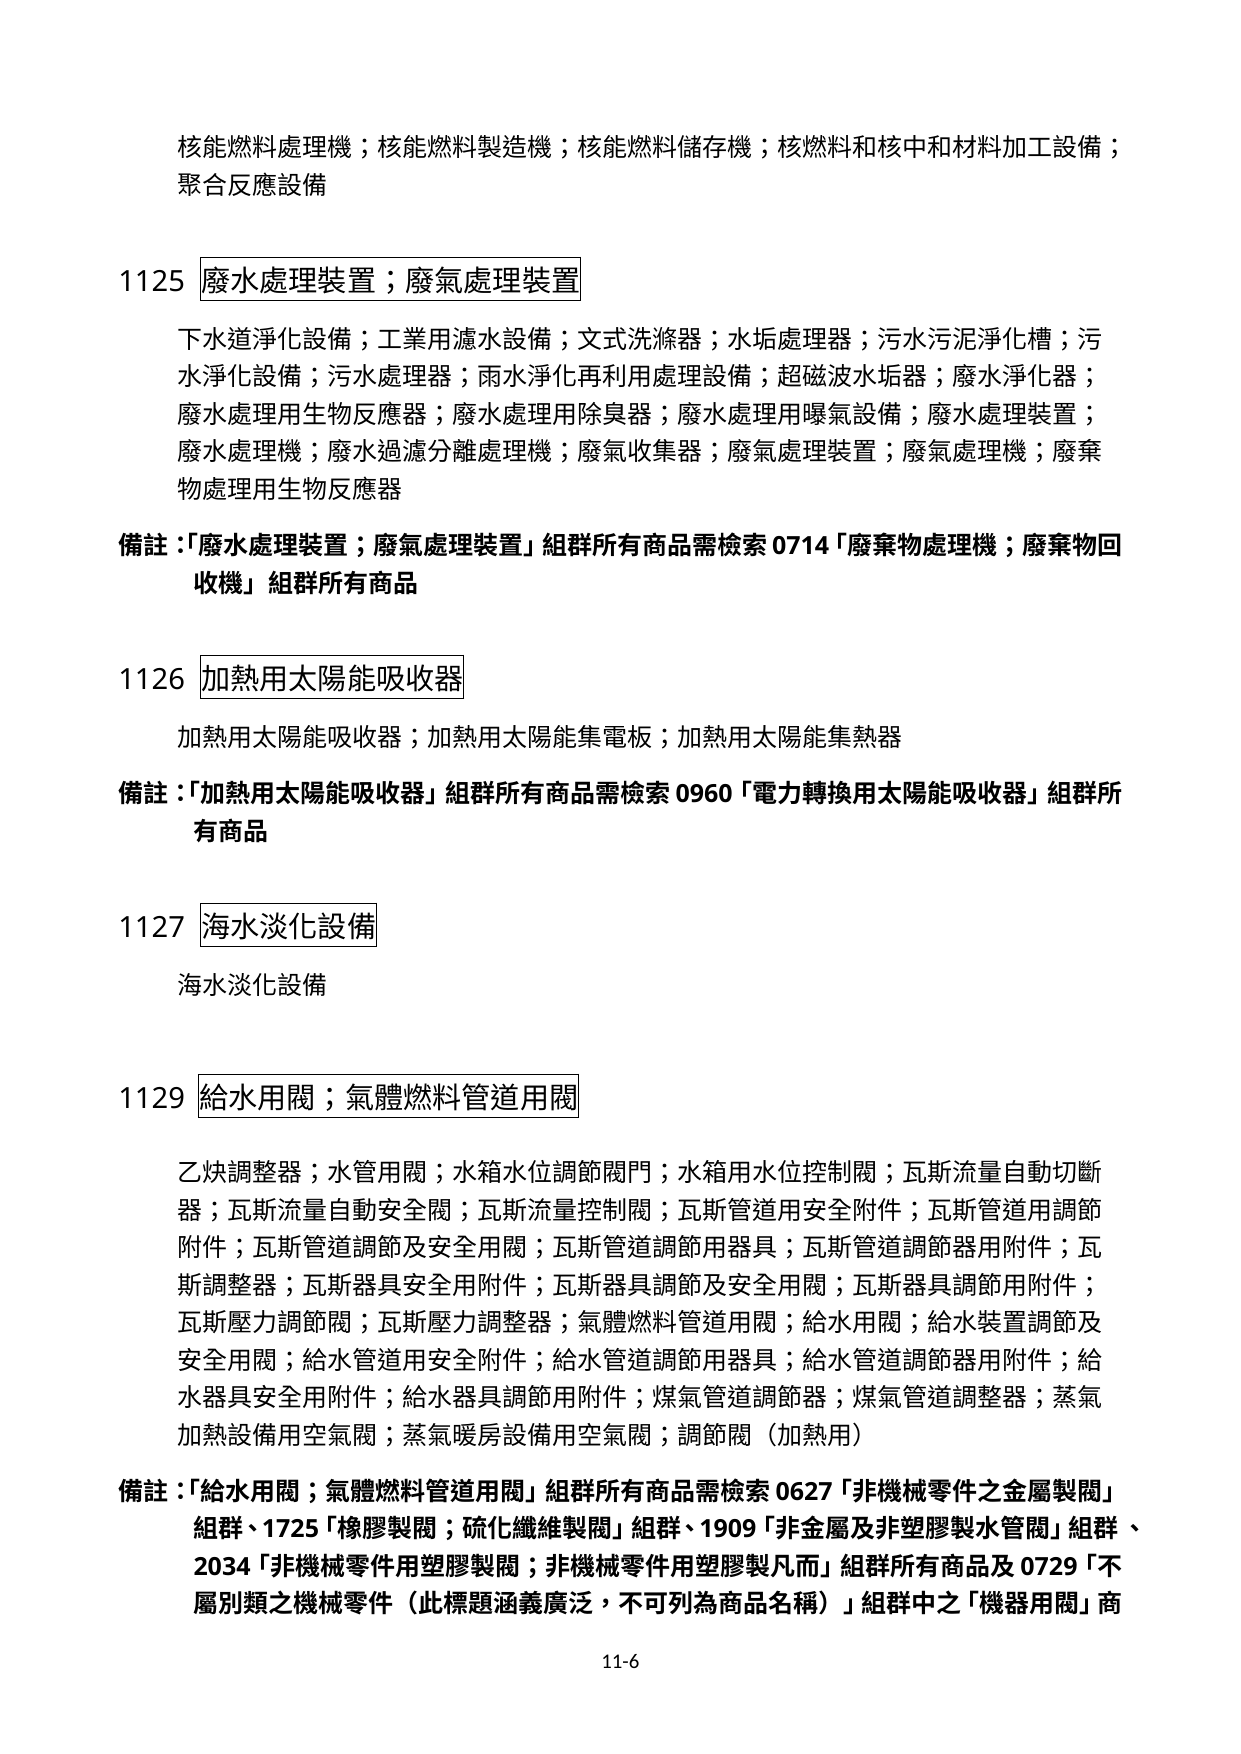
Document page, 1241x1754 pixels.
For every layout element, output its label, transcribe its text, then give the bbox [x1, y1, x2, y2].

text 加熱用太陽能吸收器；加熱用太陽能集電板；加熱用太陽能集熱器 [177, 717, 1122, 754]
text 備註：「給水用閥；氣體燃料管道用閥」組群所有商品需檢索0627「非機械零件之金屬製閥」組群、1725「橡膠製閥；硫化纖維製閥」組群、1909「非金屬及非塑膠製水管閥」組群、2034「非機械零件用塑膠製閥；非機械零件用塑膠製凡而」組群所有商品及0729「不屬別類之機械零件（此標題涵義廣泛，不可列為商品名稱）」組群中之「機器用閥」商品及0943「電氣機械器具（此標題涵義廣泛，不可列為商品名稱）」組群中之「電磁閥」商品及1206「汽車；汽車零組件；機車；機車零組件」組群中之「排氣閥」商品 [118, 1471, 1122, 1621]
text [581, 258, 1122, 300]
text 1127 [118, 904, 200, 946]
text 加熱用太陽能吸收器 [201, 656, 463, 698]
text 備註：「加熱用太陽能吸收器」組群所有商品需檢索0960「電力轉換用太陽能吸收器」組群所有商品 [118, 773, 1122, 848]
text [464, 656, 1122, 698]
text [377, 904, 1122, 946]
text 用於處理核能廢料之脫水機械器具；原子反應堆；原子爐；核子反應爐；核能機械；核能燃料處理機；核能燃料製造機；核能燃料儲存機；核燃料和核中和材料加工設備；聚合反應設備 [177, 127, 1122, 202]
text 下水道淨化設備；工業用濾水設備；文式洗滌器；水垢處理器；污水污泥淨化槽；污水淨化設備；污水處理器；雨水淨化再利用處理設備；超磁波水垢器；廢水淨化器；廢水處理用生物反應器；廢水處理用除臭器；廢水處理用曝氣設備；廢水處理裝置；廢水處理機；廢水過濾分離處理機；廢氣收集器；廢氣處理裝置；廢氣處理機；廢棄物處理用生物反應器 [177, 319, 1122, 506]
text 備註：「廢水處理裝置；廢氣處理裝置」組群所有商品需檢索0714「廢棄物處理機；廢棄物回收機」組群所有商品 [118, 525, 1122, 600]
text 1129 給水用閥；氣體燃料管道用閥 [118, 1058, 1122, 1133]
text 海水淡化設備 [201, 904, 376, 946]
text 乙炔調整器；水管用閥；水箱水位調節閥門；水箱用水位控制閥；瓦斯流量自動切斷器；瓦斯流量自動安全閥；瓦斯流量控制閥；瓦斯管道用安全附件；瓦斯管道用調節附件；瓦斯管道調節及安全用閥；瓦斯管道調節用器具；瓦斯管道調節器用附件；瓦斯調整器；瓦斯器具安全用附件；瓦斯器具調節及安全用閥；瓦斯器具調節用附件；瓦斯壓力調節閥；瓦斯壓力調整器；氣體燃料管道用閥；給水用閥；給水裝置調節及安全用閥；給水管道用安全附件；給水管道調節用器具；給水管道調節器用附件；給水器具安全用附件；給水器具調節用附件；煤氣管道調節器；煤氣管道調整器；蒸氣加熱設備用空氣閥；蒸氣暖房設備用空氣閥；調節閥（加熱用） [177, 1152, 1122, 1452]
text 1125 [118, 258, 200, 300]
text 廢水處理裝置；廢氣處理裝置 [201, 258, 580, 300]
text 海水淡化設備 [177, 964, 1122, 1002]
text 1126 [118, 656, 200, 698]
